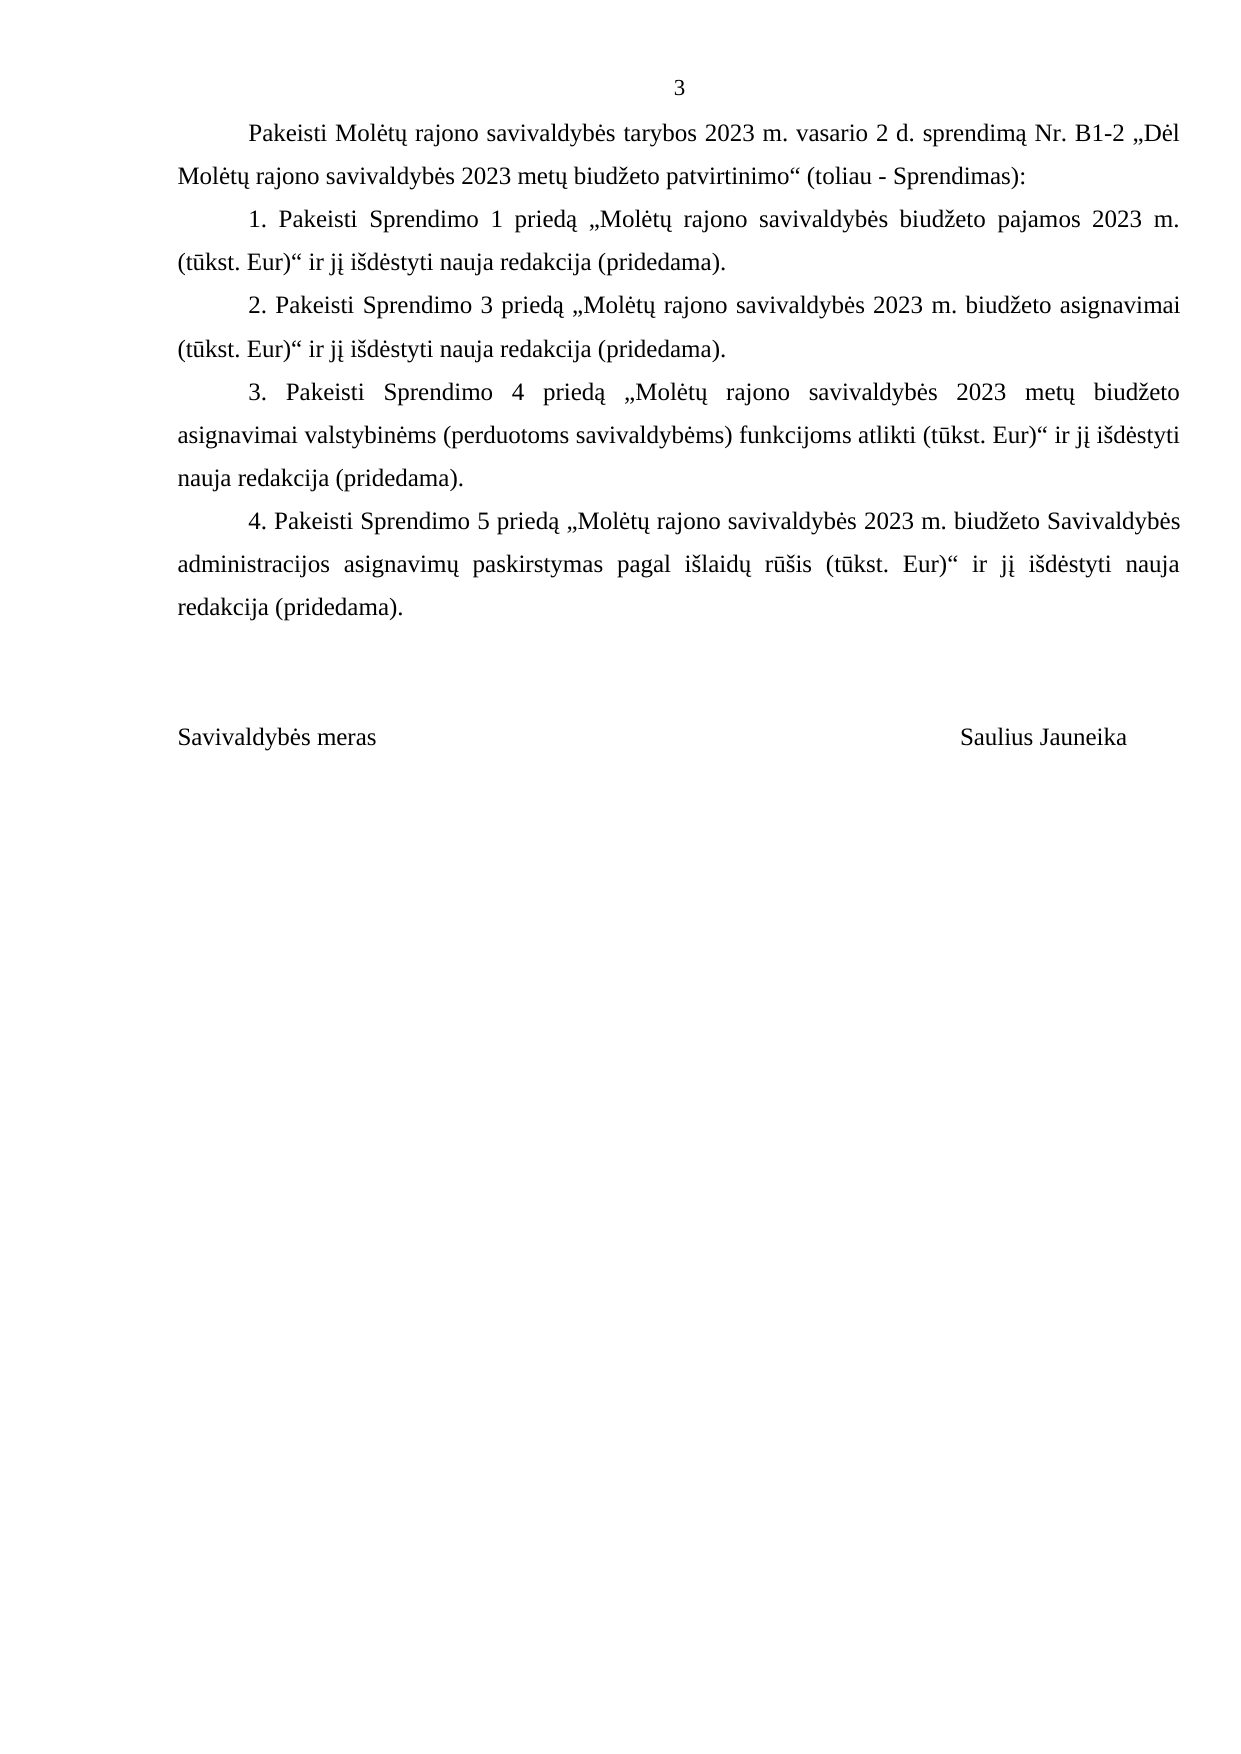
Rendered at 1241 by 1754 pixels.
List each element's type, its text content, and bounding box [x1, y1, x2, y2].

text Pakeisti Molėtų rajono savivaldybės tarybos 2023 m. vasario 2 d. sprendimą Nr. B1-2 „Dėl Molėtų rajono savivaldybės 2023 metų biudžeto patvirtinimo“ (toliau - Sprendimas): [177, 118, 1181, 190]
text Savivaldybės meras Saulius Jauneika [177, 722, 1181, 751]
text 1. Pakeisti Sprendimo 1 priedą „Molėtų rajono savivaldybės biudžeto pajamos 2023 m. (tūkst. Eur)“ ir jį išdėstyti nauja redakcija (pridedama). [177, 204, 1181, 276]
text 4. Pakeisti Sprendimo 5 priedą „Molėtų rajono savivaldybės 2023 m. biudžeto Savivaldybės administracijos asignavimų paskirstymas pagal išlaidų rūšis (tūkst. Eur)“ ir jį išdėstyti nauja redakcija (pridedama). [177, 506, 1181, 621]
text 2. Pakeisti Sprendimo 3 priedą „Molėtų rajono savivaldybės 2023 m. biudžeto asignavimai (tūkst. Eur)“ ir jį išdėstyti nauja redakcija (pridedama). [177, 291, 1181, 362]
text 3. Pakeisti Sprendimo 4 priedą „Molėtų rajono savivaldybės 2023 metų biudžeto asignavimai valstybinėms (perduotoms savivaldybėms) funkcijoms atlikti (tūkst. Eur)“ ir jį išdėstyti nauja redakcija (pridedama). [177, 377, 1181, 492]
